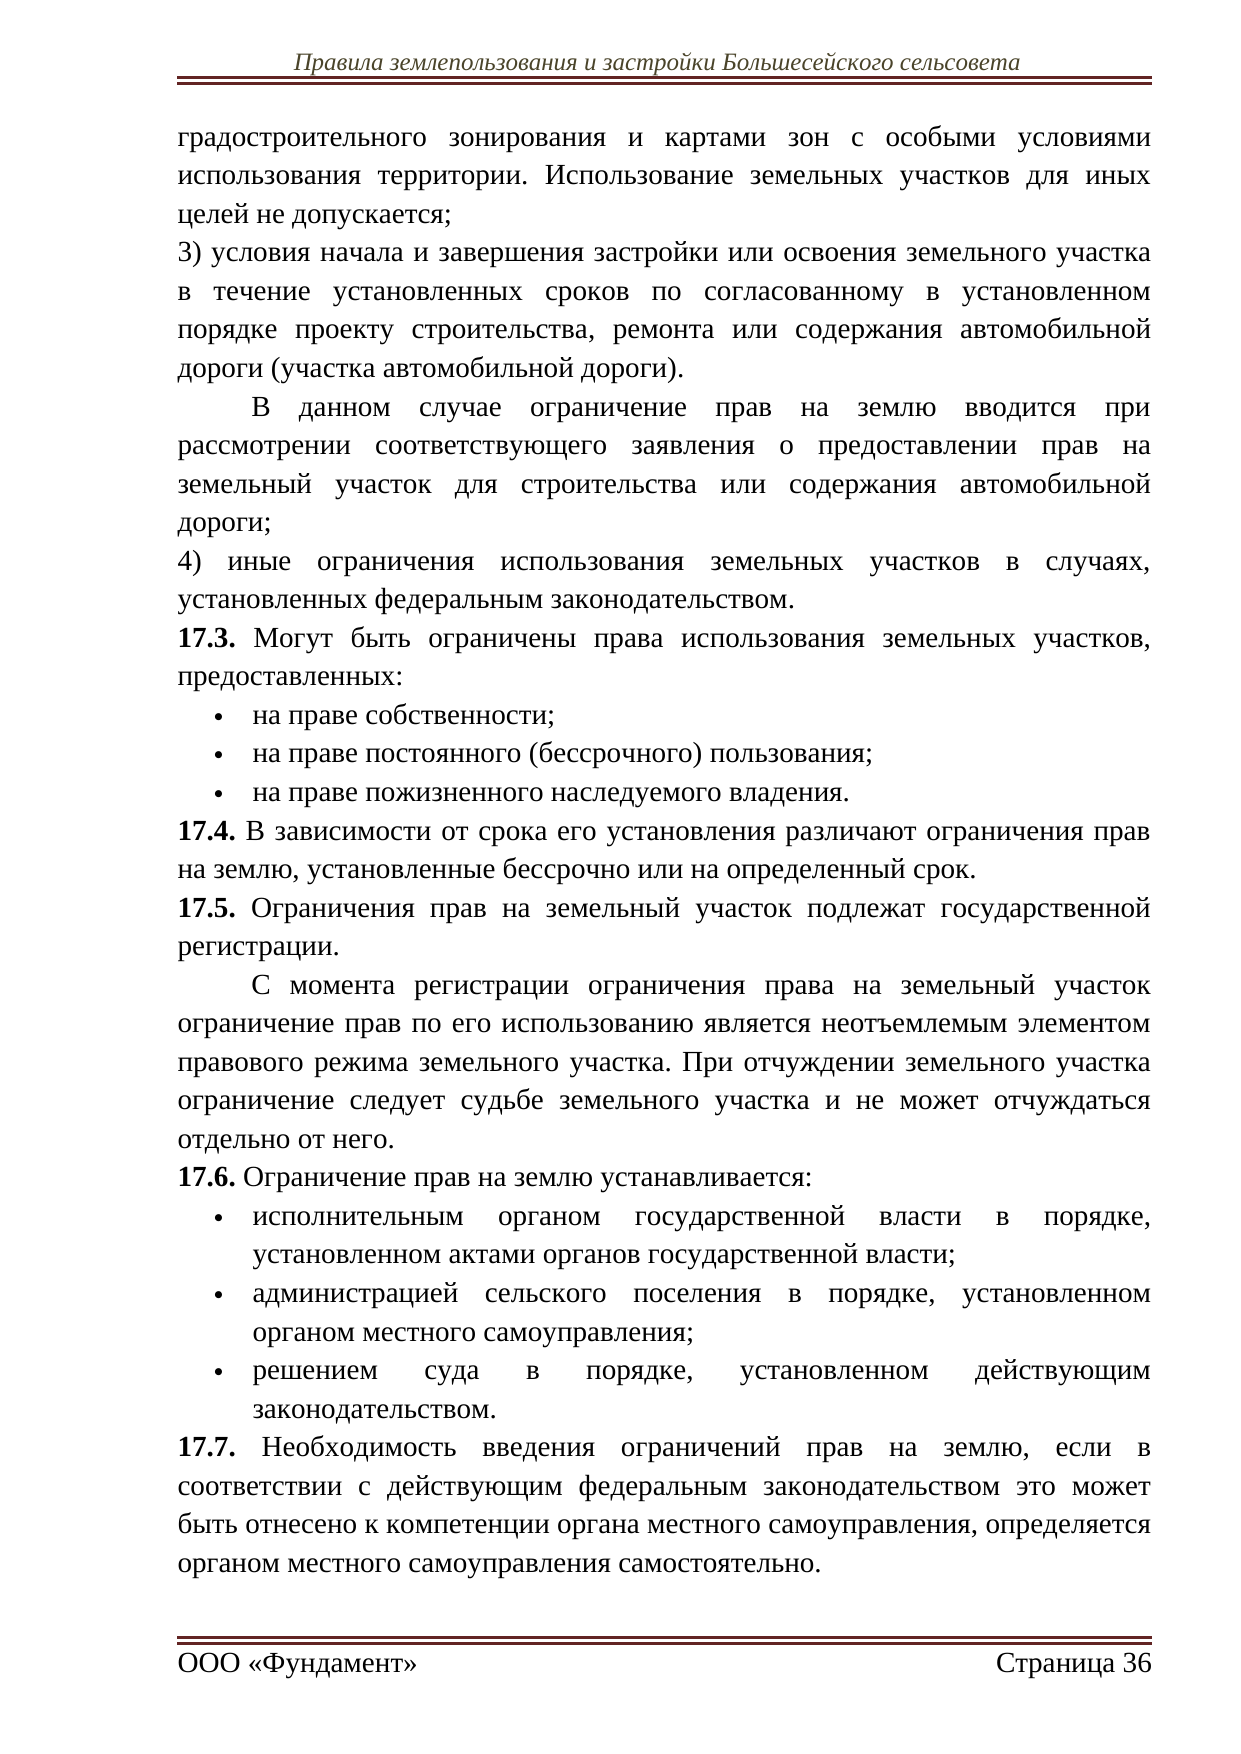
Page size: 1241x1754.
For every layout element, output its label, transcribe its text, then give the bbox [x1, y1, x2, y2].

text 17.7. Необходимость введения ограничений прав на землю, если в соответствии с действующим федеральным законодательством это может быть отнесено к компетенции органа местного самоуправления, определяется органом местного самоуправления самостоятельно. [177, 1429, 1152, 1578]
list на праве пожизненного наследуемого владения. [215, 774, 1152, 808]
text 4) иные ограничения использования земельных участков в случаях, установленных федеральным законодательством. [177, 543, 1152, 615]
list администрацией сельского поселения в порядке, установленном органом местного самоуправления; [215, 1275, 1152, 1347]
text 17.5. Ограничения прав на земельный участок подлежат государственной регистрации. [177, 890, 1152, 962]
text 3) условия начала и завершения застройки или освоения земельного участка в течение установленных сроков по согласованному в установленном порядке проекту строительства, ремонта или содержания автомобильной дороги (участка автомобильной дороги). [177, 234, 1152, 384]
list на праве постоянного (бессрочного) пользования; [215, 736, 1152, 769]
list исполнительным органом государственной власти в порядке, установленном актами органов государственной власти; [215, 1198, 1152, 1270]
list на праве собственности; [215, 697, 1152, 731]
list решением суда в порядке, установленном действующим законодательством. [215, 1352, 1152, 1424]
text 17.4. В зависимости от срока его установления различают ограничения прав на землю, установленные бессрочно или на определенный срок. [177, 813, 1152, 885]
text 17.3. Могут быть ограничены права использования земельных участков, предоставленных: [177, 620, 1152, 692]
text градостроительного зонирования и картами зон с особыми условиями использования территории. Использование земельных участков для иных целей не допускается; [177, 119, 1152, 229]
text С момента регистрации ограничения права на земельный участок ограничение прав по его использованию является неотъемлемым элементом правового режима земельного участка. При отчуждении земельного участка ограничение следует судьбе земельного участка и не может отчуждаться отдельно от него. [177, 967, 1152, 1154]
text 17.6. Ограничение прав на землю устанавливается: [177, 1159, 1152, 1193]
text В данном случае ограничение прав на землю вводится при рассмотрении соответствующего заявления о предоставлении прав на земельный участок для строительства или содержания автомобильной дороги; [177, 389, 1152, 538]
